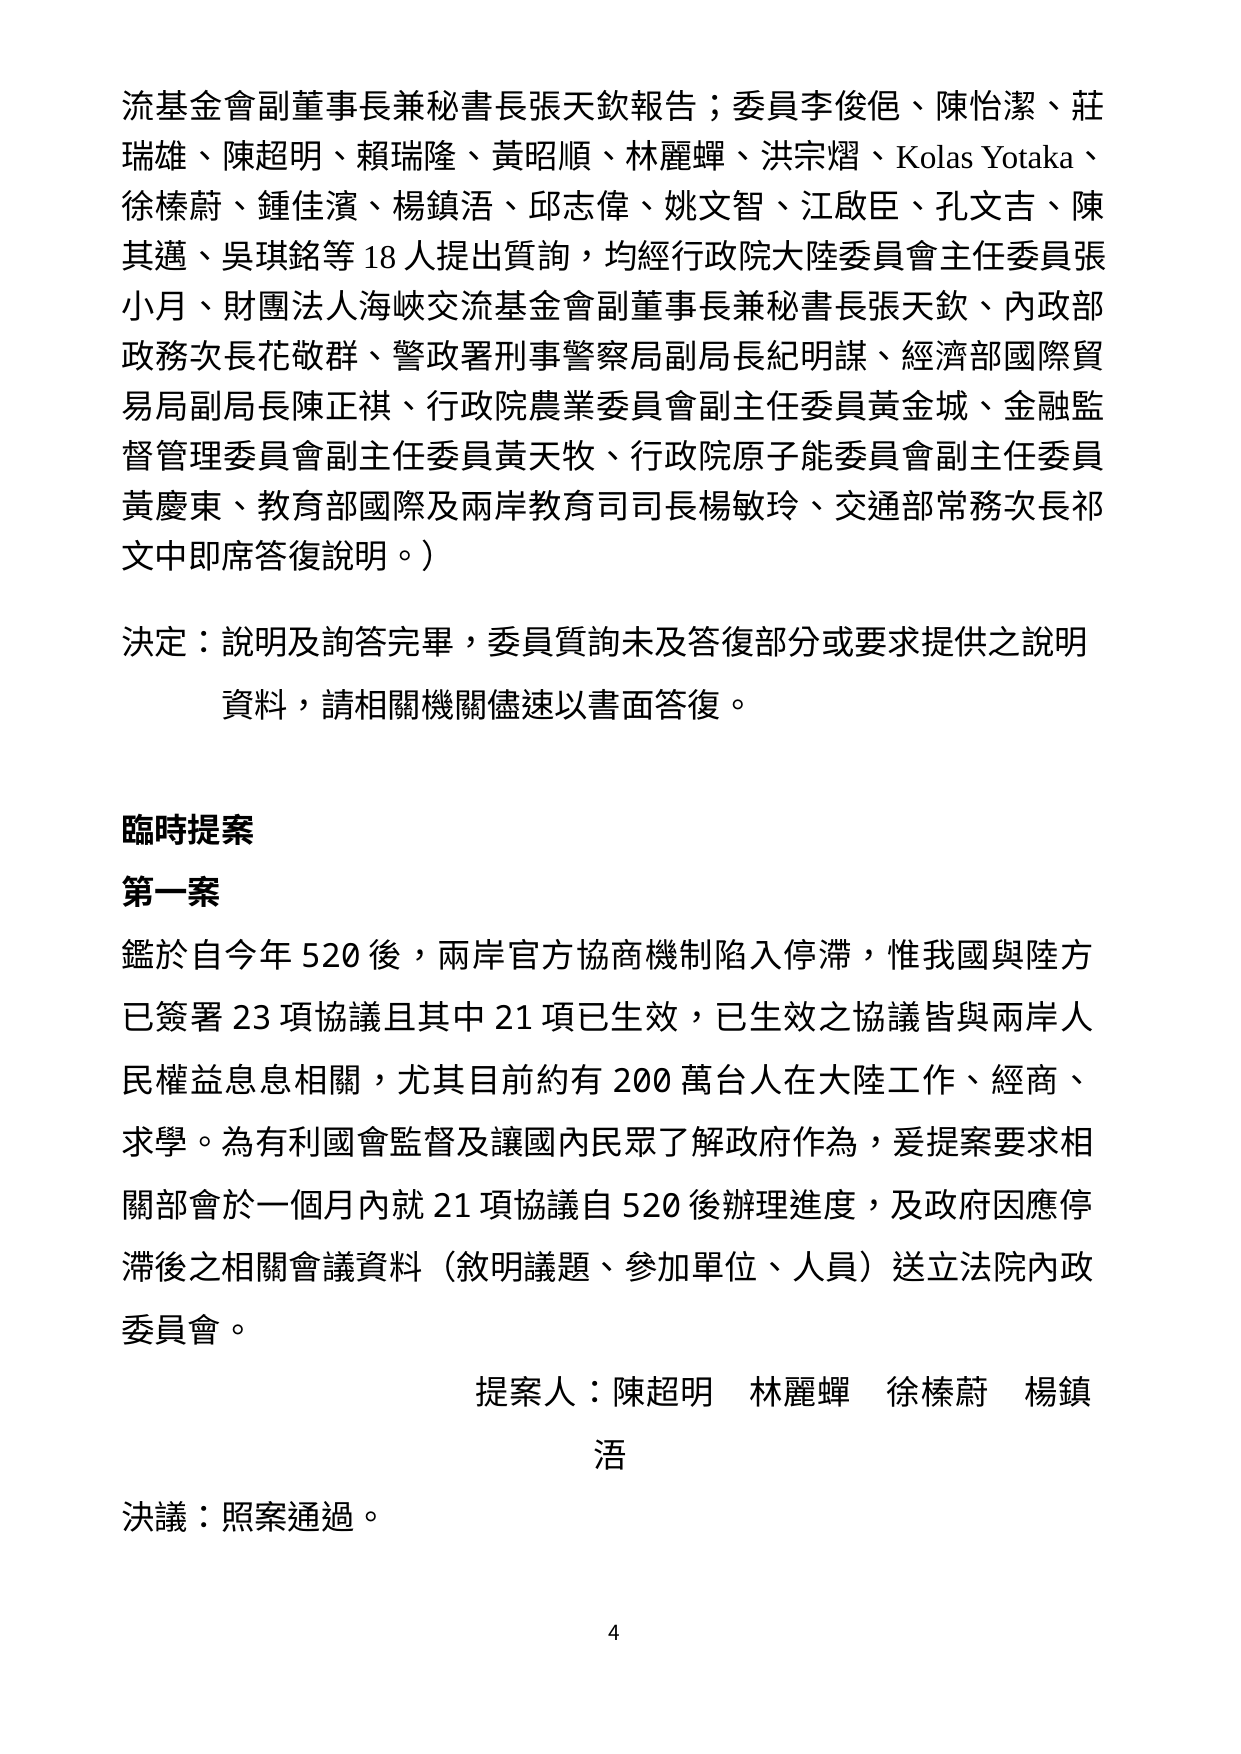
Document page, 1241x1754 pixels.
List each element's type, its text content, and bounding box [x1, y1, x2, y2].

text 臨時提案 [121, 786, 1093, 848]
text 提案人：陳超明 林麗蟬 徐榛蔚 楊鎮浯 [475, 1348, 1093, 1473]
text 決定：說明及詢答完畢，委員質詢未及答復部分或要求提供之說明資料，請相關機關儘速以書面答復。 [121, 598, 1107, 723]
text 鑑於自今年520後，兩岸官方協商機制陷入停滯，惟我國與陸方已簽署23項協議且其中21項已生效，已生效之協議皆與兩岸人民權益息息相關，尤其目前約有200萬台人在大陸工作、經商、求學。為有利國會監督及讓國內民眾了解政府作為，爰提案要求相關部會於一個月內就21項協議自520後辦理進度，及政府因應停滯後之相關會議資料（敘明議題、參加單位、人員）送立法院內政委員會。 [121, 911, 1093, 1348]
text 第一案 [121, 848, 1093, 911]
text 決議：照案通過。 [121, 1473, 1093, 1536]
text 流基金會副董事長兼秘書長張天欽報告；委員李俊俋、陳怡潔、莊瑞雄、陳超明、賴瑞隆、黃昭順、林麗蟬、洪宗熠、Kolas Yotaka、徐榛蔚、鍾佳濱、楊鎮浯、邱志偉、姚文智、江啟臣、孔文吉、陳其邁、吳琪銘等18人提出質詢，均經行政院大陸委員會主任委員張小月、財團法人海峽交流基金會副董事長兼秘書長張天欽、內政部政務次長花敬群、警政署刑事警察局副局長紀明謀、經濟部國際貿易局副局長陳正祺、行政院農業委員會副主任委員黃金城、金融監督管理委員會副主任委員黃天牧、行政院原子能委員會副主任委員黃慶東、教育部國際及兩岸教育司司長楊敏玲、交通部常務次長祁文中即席答復說明。） [121, 79, 1107, 579]
